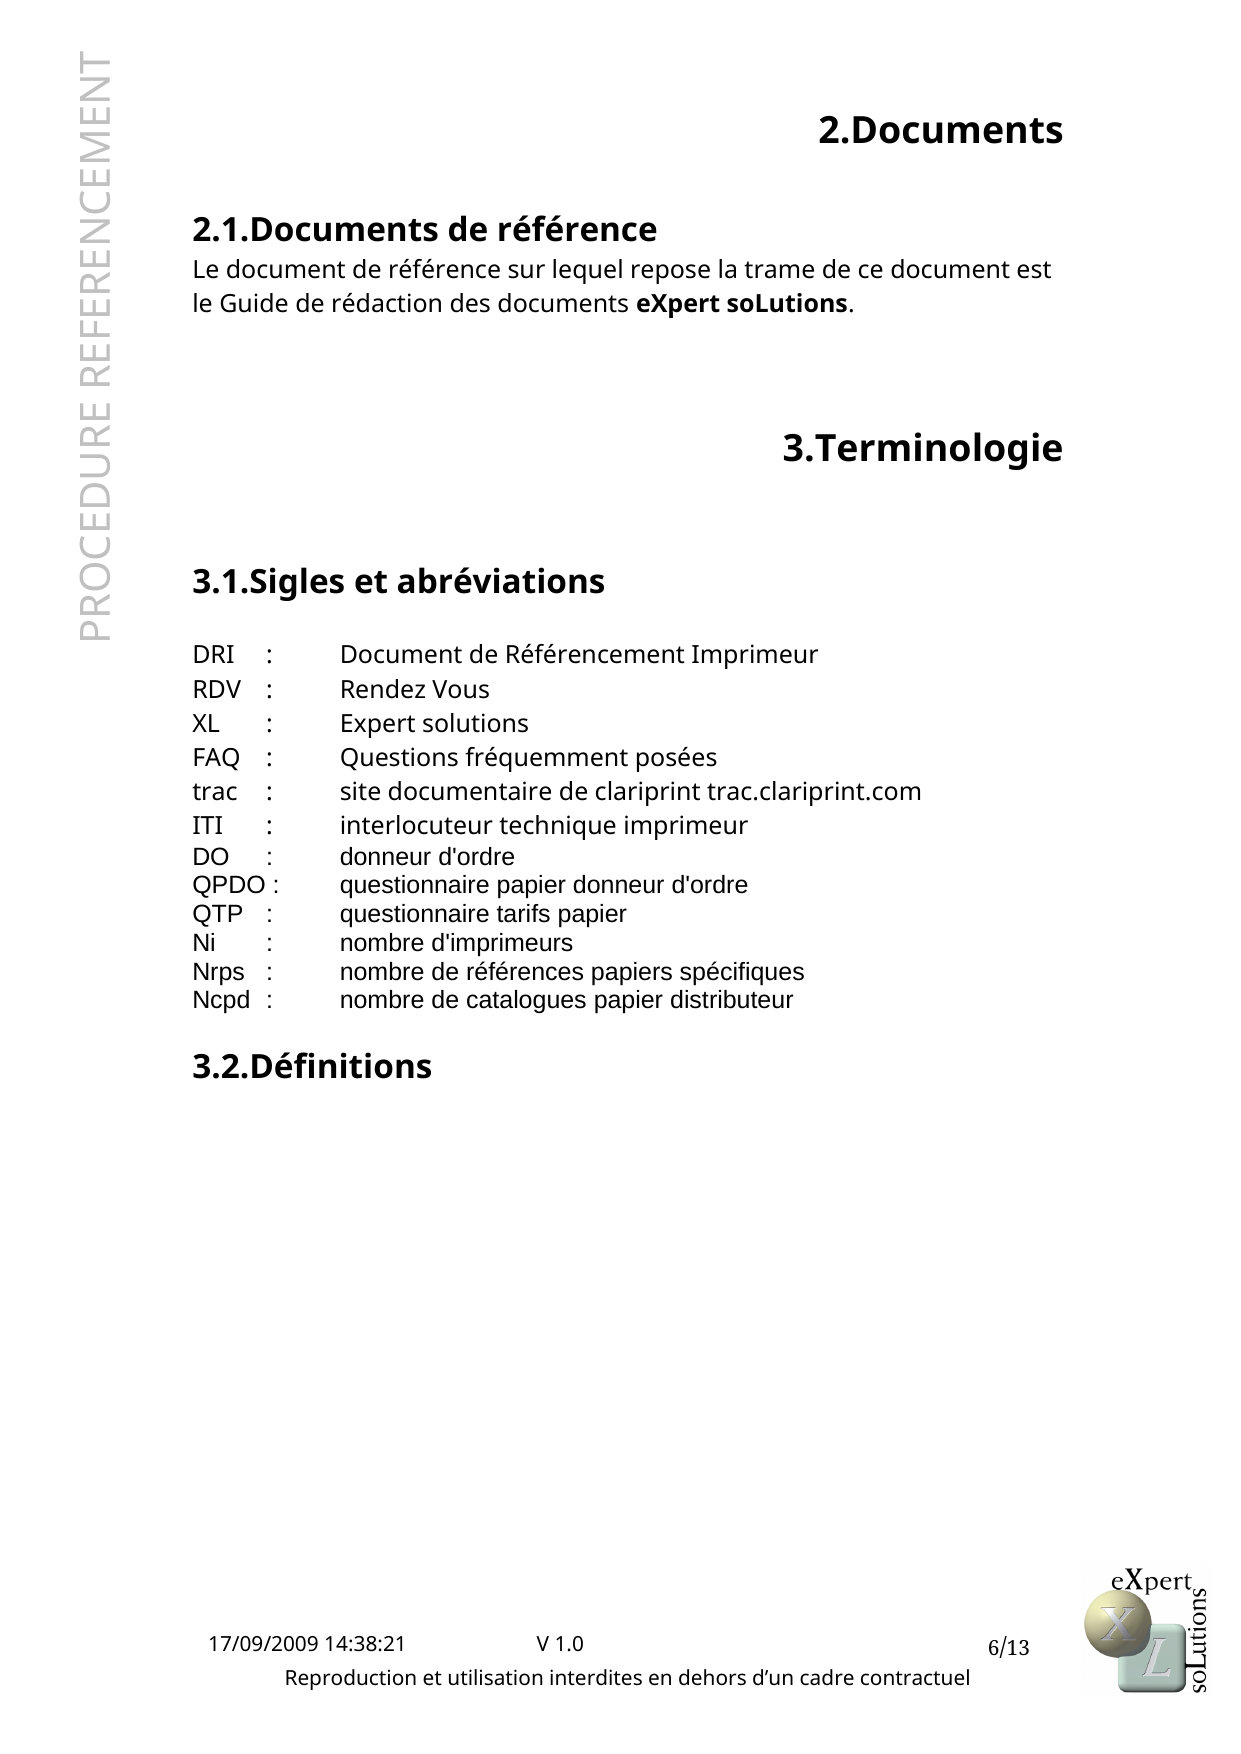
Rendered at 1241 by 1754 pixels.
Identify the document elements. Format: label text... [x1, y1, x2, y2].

text Ncpd : nombre de catalogues papier distributeur [192, 985, 1063, 1014]
text Nrps : nombre de références papiers spécifiques [192, 957, 1063, 985]
text QTP : questionnaire tarifs papier [192, 899, 1063, 928]
text Ni : nombre d'imprimeurs [192, 928, 1063, 957]
text Le document de référence sur lequel repose la trame de ce document est le Guide de rédaction des documents eXpert soLutions. [192, 251, 1063, 319]
subtitle Définitions [192, 1043, 1063, 1088]
text QPDO : questionnaire papier donneur d'ordre [192, 870, 1063, 899]
subtitle Documents [192, 104, 1063, 155]
subtitle Sigles et abréviations [192, 558, 1063, 603]
subtitle Terminologie [192, 422, 1063, 473]
text DRI : Document de Référencement Imprimeur [192, 637, 1063, 671]
text ITI : interlocuteur technique imprimeur [192, 807, 1063, 842]
text FAQ : Questions fréquemment posées [192, 739, 1063, 773]
text XL : Expert solutions [192, 705, 1063, 739]
subtitle Documents de référence [192, 206, 1063, 251]
picture [1081, 1561, 1212, 1695]
text trac : site documentaire de clariprint trac.clariprint.com [192, 773, 1063, 807]
text DO : donneur d'ordre [192, 842, 1063, 870]
text RDV : Rendez Vous [192, 671, 1063, 705]
